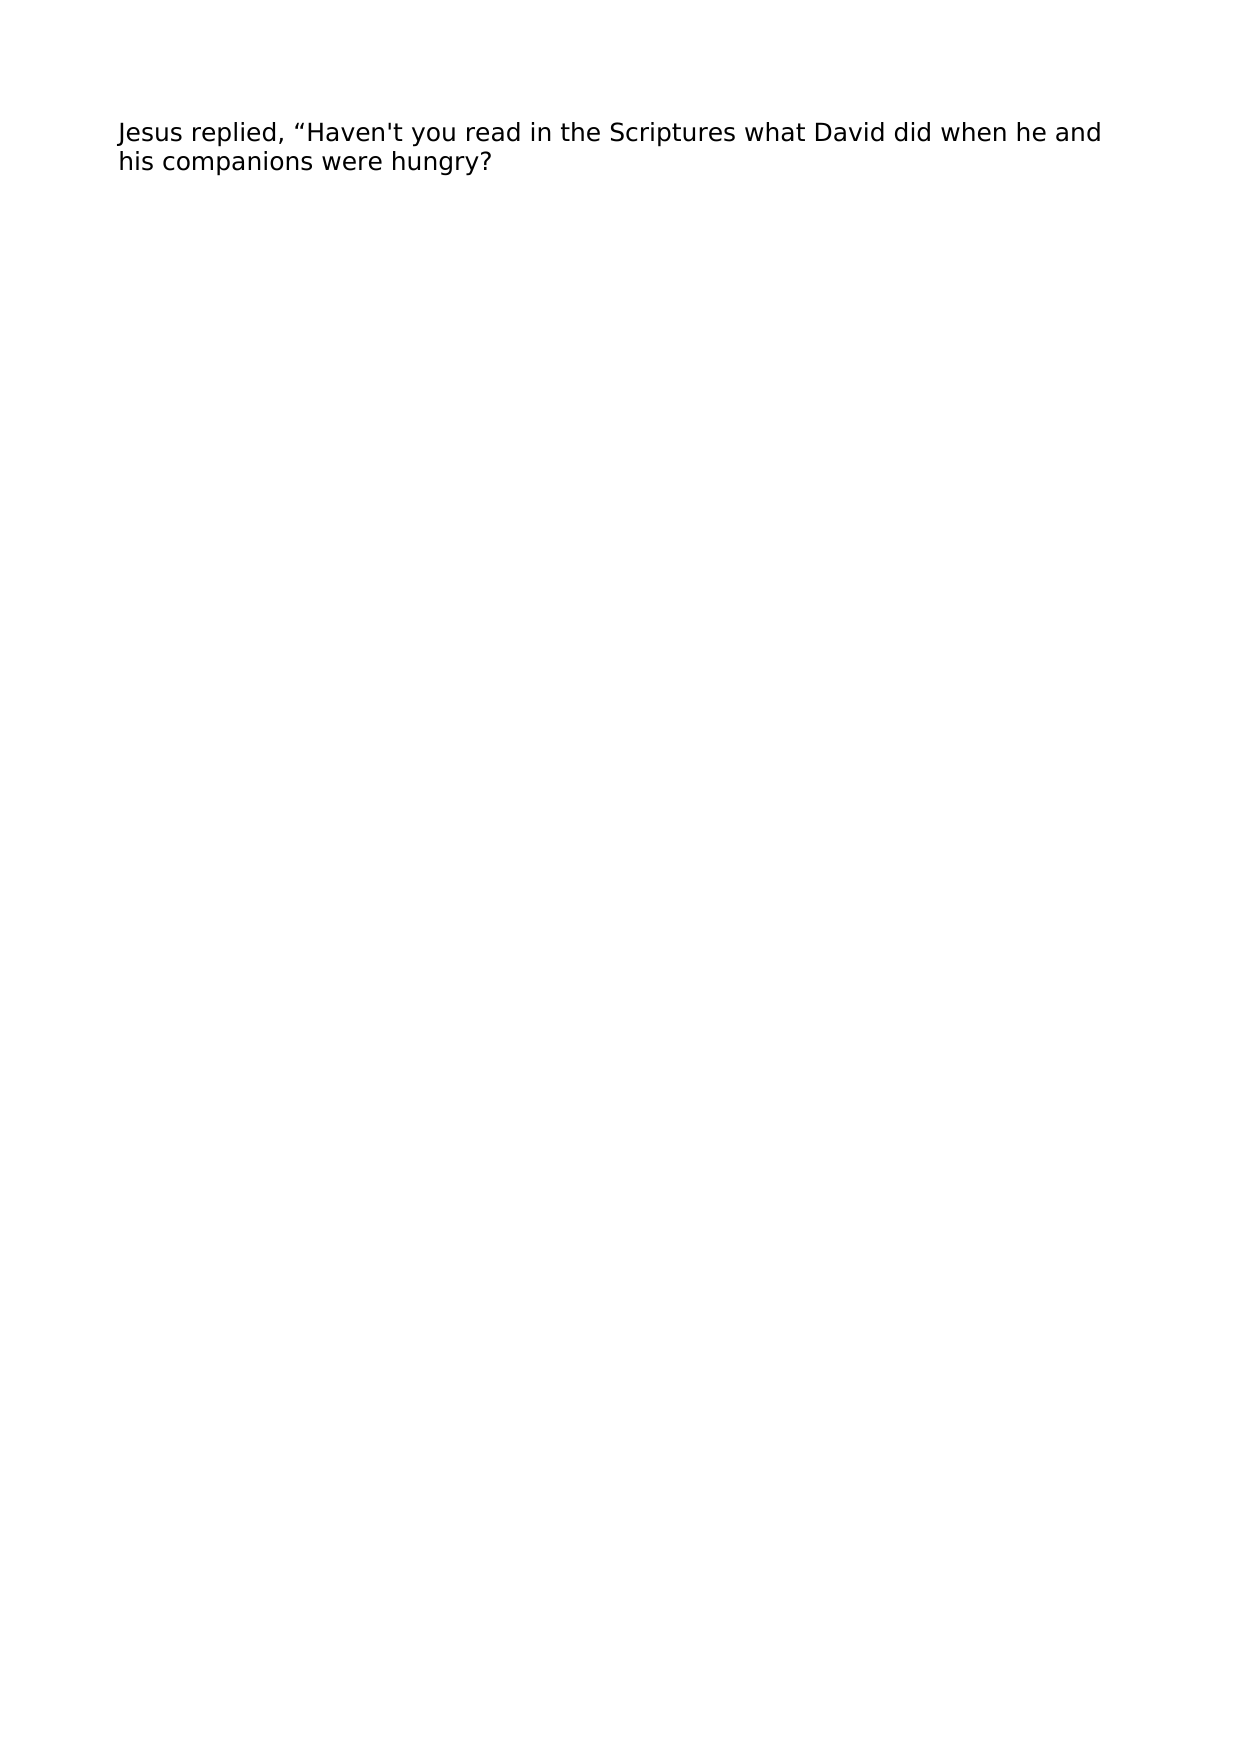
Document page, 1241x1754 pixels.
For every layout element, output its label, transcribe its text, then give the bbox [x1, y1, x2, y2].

text Jesus replied, “Haven't you read in the Scriptures what David did when he and his companions were hungry? [118, 118, 1122, 176]
